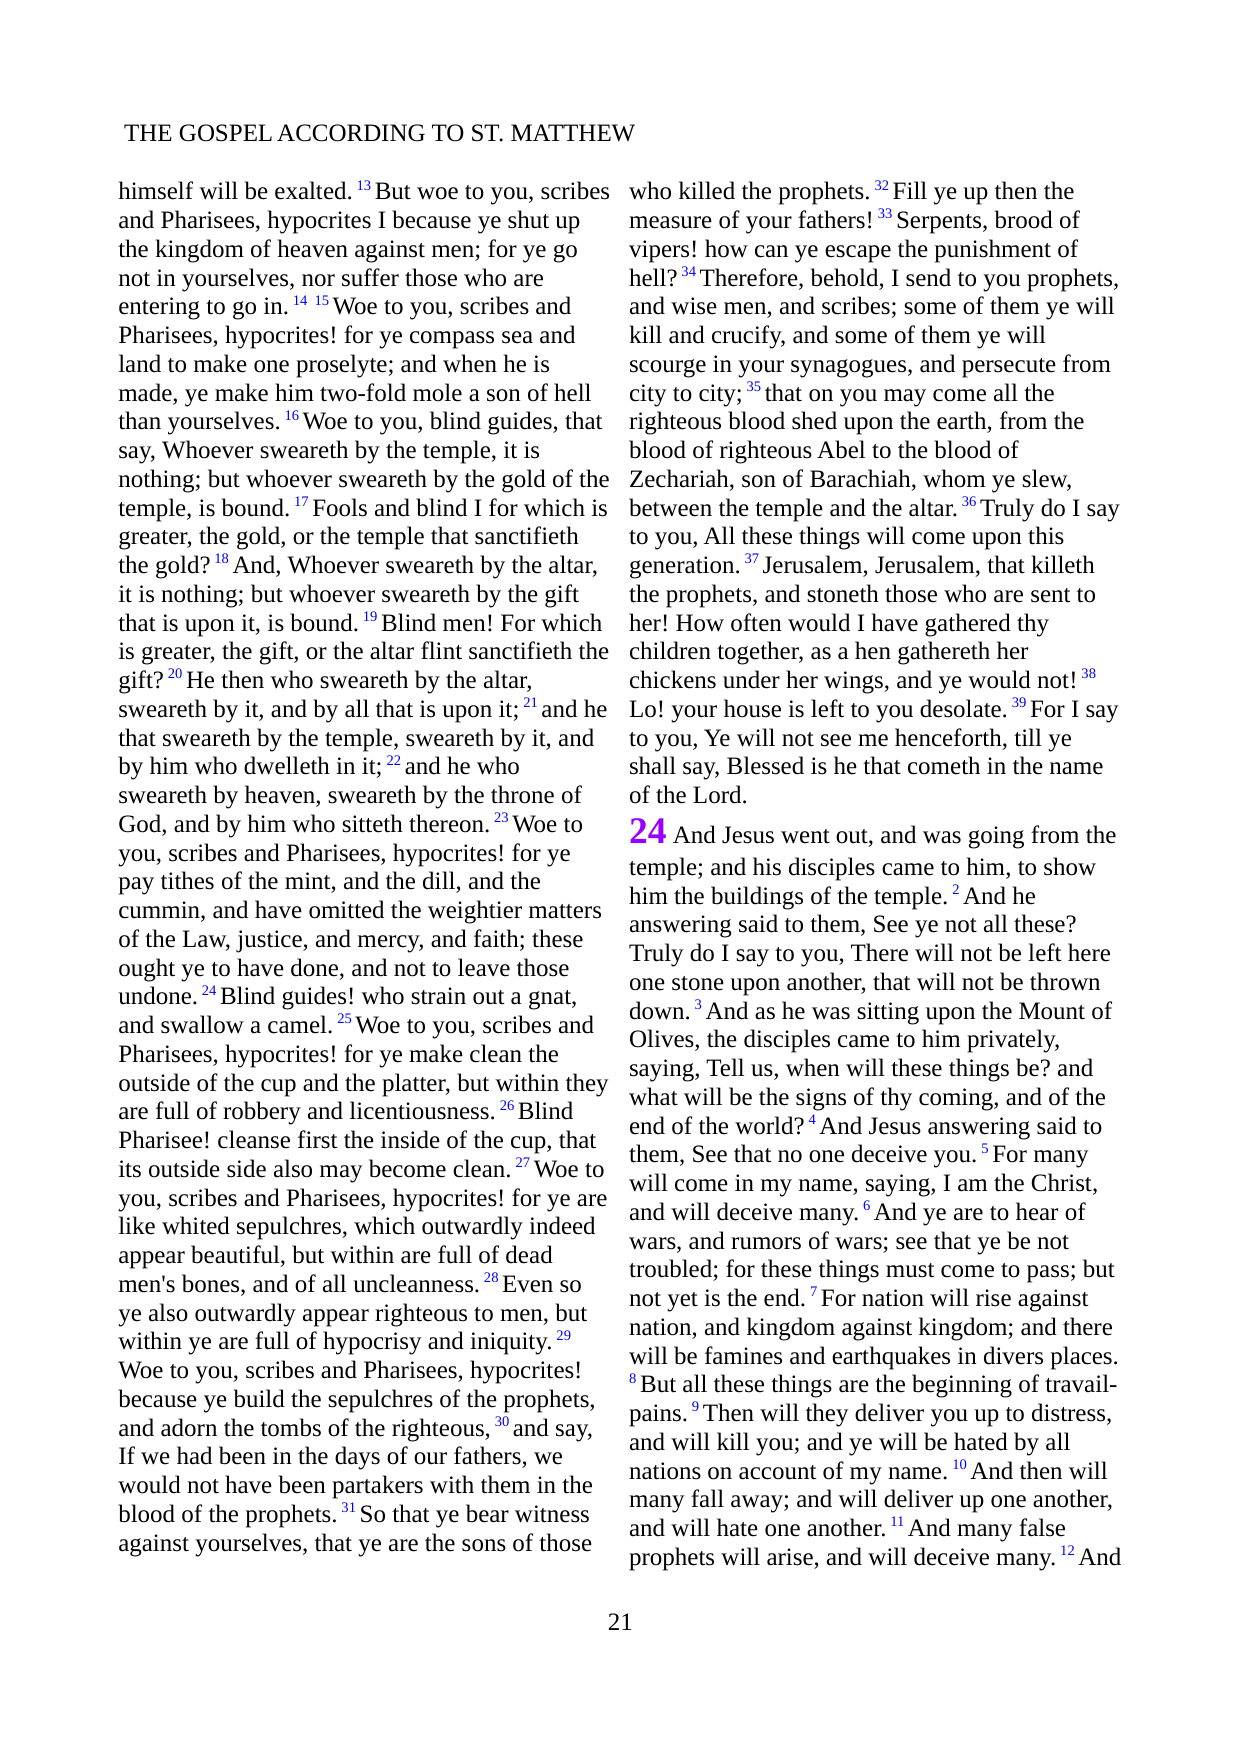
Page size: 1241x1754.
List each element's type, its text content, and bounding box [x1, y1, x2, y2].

text himself will be exalted. 13 But woe to you, scribes and Pharisees, hypocrites I because ye shut up the kingdom of heaven against men; for ye go not in yourselves, nor suffer those who are entering to go in. 14 15 Woe to you, scribes and Pharisees, hypocrites! for ye compass sea and land to make one proselyte; and when he is made, ye make him two-fold mole a son of hell than yourselves. 16 Woe to you, blind guides, that say, Whoever sweareth by the temple, it is nothing; but whoever sweareth by the gold of the temple, is bound. 17 Fools and blind I for which is greater, the gold, or the temple that sanctifieth the gold? 18 And, Whoever sweareth by the altar, it is nothing; but whoever sweareth by the gift that is upon it, is bound. 19 Blind men! For which is greater, the gift, or the altar flint sanctifieth the gift? 20 He then who sweareth by the altar, sweareth by it, and by all that is upon it; 21 and he that sweareth by the temple, sweareth by it, and by him who dwelleth in it; 22 and he who sweareth by heaven, sweareth by the throne of God, and by him who sitteth thereon. 23 Woe to you, scribes and Pharisees, hypocrites! for ye pay tithes of the mint, and the dill, and the cummin, and have omitted the weightier matters of the Law, justice, and mercy, and faith; these ought ye to have done, and not to leave those undone. 24 Blind guides! who strain out a gnat, and swallow a camel. 25 Woe to you, scribes and Pharisees, hypocrites! for ye make clean the outside of the cup and the platter, but within they are full of robbery and licentiousness. 26 Blind Pharisee! cleanse first the inside of the cup, that its outside side also may become clean. 27 Woe to you, scribes and Pharisees, hypocrites! for ye are like whited sepulchres, which outwardly indeed appear beautiful, but within are full of dead men's bones, and of all uncleanness. 28 Even so ye also outwardly appear righteous to men, but within ye are full of hypocrisy and iniquity. 29 Woe to you, scribes and Pharisees, hypocrites! because ye build the sepulchres of the prophets, and adorn the tombs of the righteous, 30 and say, If we had been in the days of our fathers, we would not have been partakers with them in the blood of the prophets. 31 So that ye bear witness against yourselves, that ye are the sons of those [118, 176, 611, 1556]
text who killed the prophets. 32 Fill ye up then the measure of your fathers! 33 Serpents, brood of vipers! how can ye escape the punishment of hell? 34 Therefore, behold, I send to you prophets, and wise men, and scribes; some of them ye will kill and crucify, and some of them ye will scourge in your synagogues, and persecute from city to city; 35 that on you may come all the righteous blood shed upon the earth, from the blood of righteous Abel to the blood of Zechariah, son of Barachiah, whom ye slew, between the temple and the altar. 36 Truly do I say to you, All these things will come upon this generation. 37 Jerusalem, Jerusalem, that killeth the prophets, and stoneth those who are sent to her! How often would I have gathered thy children together, as a hen gathereth her chickens under her wings, and ye would not! 38 Lo! your house is left to you desolate. 39 For I say to you, Ye will not see me henceforth, till ye shall say, Blessed is he that cometh in the name of the Lord. [629, 176, 1122, 809]
text 24 And Jesus went out, and was going from the temple; and his disciples came to him, to show him the buildings of the temple. 2 And he answering said to them, See ye not all these? Truly do I say to you, There will not be left here one stone upon another, that will not be thrown down. 3 And as he was sitting upon the Mount of Olives, the disciples came to him privately, saying, Tell us, when will these things be? and what will be the signs of thy coming, and of the end of the world? 4 And Jesus answering said to them, See that no one deceive you. 5 For many will come in my name, saying, I am the Christ, and will deceive many. 6 And ye are to hear of wars, and rumors of wars; see that ye be not troubled; for these things must come to pass; but not yet is the end. 7 For nation will rise against nation, and kingdom against kingdom; and there will be famines and earthquakes in divers places. 8 But all these things are the beginning of travail-pains. 9 Then will they deliver you up to distress, and will kill you; and ye will be hated by all nations on account of my name. 10 And then will many fall away; and will deliver up one another, and will hate one another. 11 And many false prophets will arise, and will deceive many. 12 And [629, 809, 1122, 1571]
